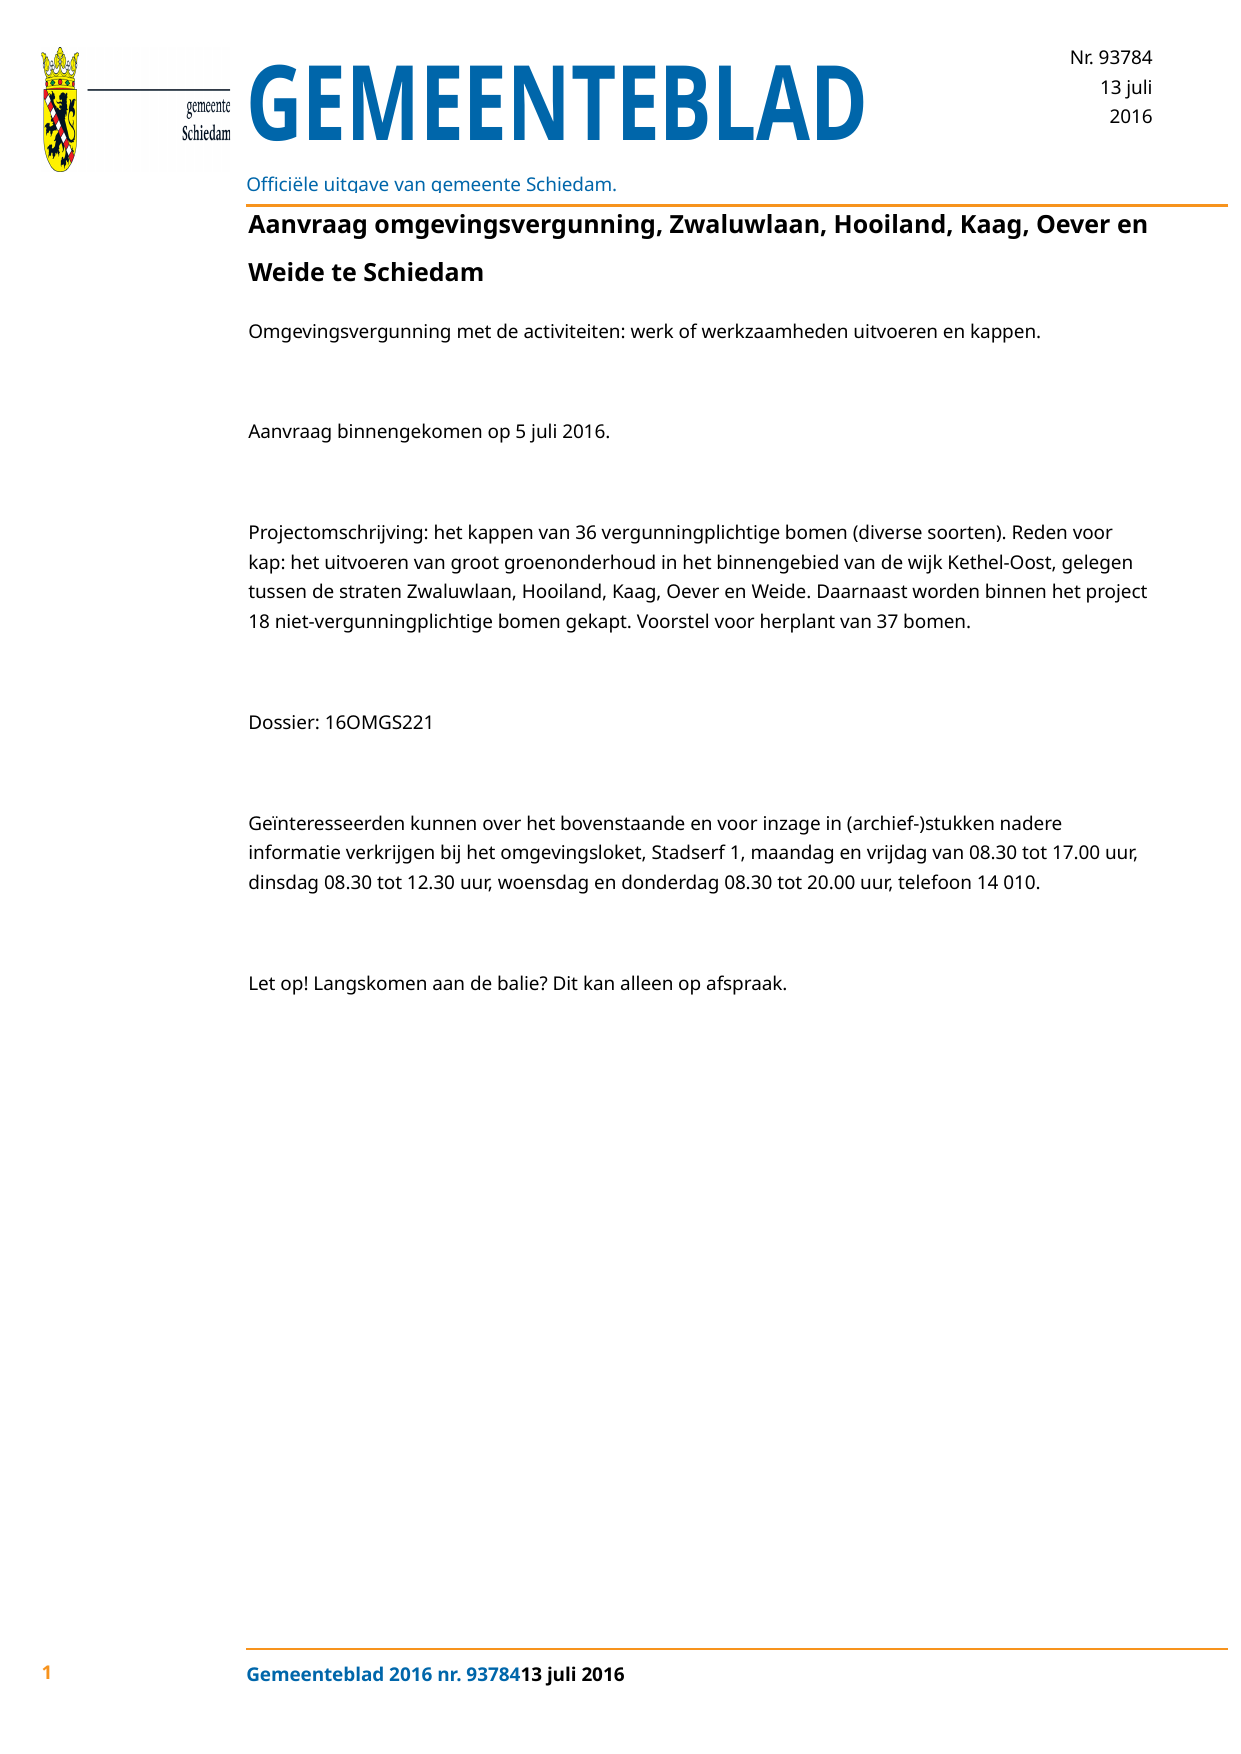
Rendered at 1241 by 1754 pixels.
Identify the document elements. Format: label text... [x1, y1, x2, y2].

picture [41, 47, 231, 172]
text Geïnteresseerden kunnen over het bovenstaande en voor inzage in (archief-)stukken nadere informatie verkrijgen bij het omgevingsloket, Stadserf 1, maandag en vrijdag van 08.30 tot 17.00 uur, dinsdag 08.30 tot 12.30 uur, woensdag en donderdag 08.30 tot 20.00 uur, telefoon 14 010. [248, 810, 1152, 895]
text Let op! Langskomen aan de balie? Dit kan alleen op afspraak. [248, 970, 1152, 996]
text Projectomschrijving: het kappen van 36 vergunningplichtige bomen (diverse soorten). Reden voor kap: het uitvoeren van groot groenonderhoud in het binnengebied van de wijk Kethel-Oost, gelegen tussen de straten Zwaluwlaan, Hooiland, Kaag, Oever en Weide. Daarnaast worden binnen het project 18 niet-vergunningplichtige bomen gekapt. Voorstel voor herplant van 37 bomen. [248, 519, 1152, 634]
text Omgevingsvergunning met de activiteiten: werk of werkzaamheden uitvoeren en kappen. [248, 318, 1152, 344]
text Dossier: 16OMGS221 [248, 709, 1152, 735]
text Aanvraag omgevingsvergunning, Zwaluwlaan, Hooiland, Kaag, Oever en Weide te Schiedam [248, 207, 1152, 288]
text Aanvraag binnengekomen op 5 juli 2016. [248, 419, 1152, 444]
